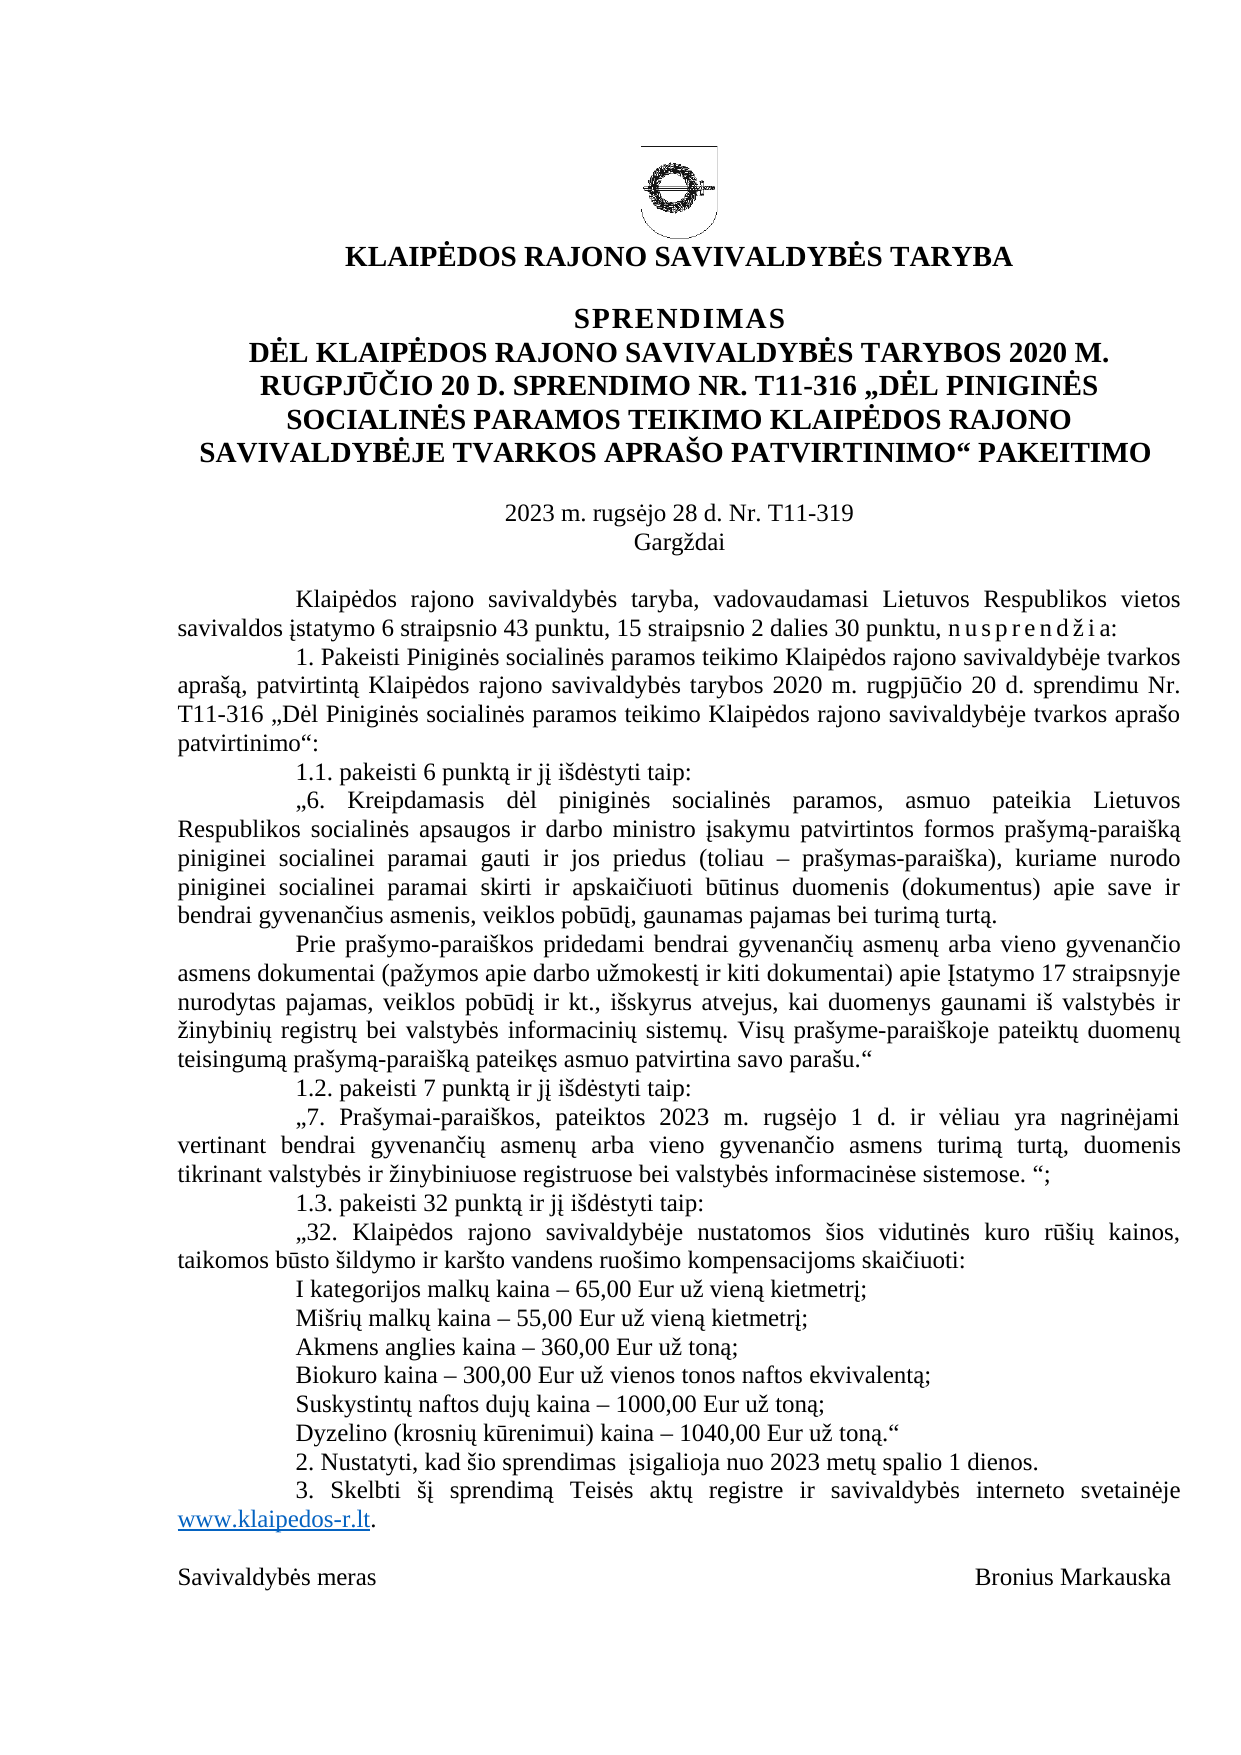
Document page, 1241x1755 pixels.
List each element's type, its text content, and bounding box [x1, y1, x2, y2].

text 1. Pakeisti Piniginės socialinės paramos teikimo Klaipėdos rajono savivaldybėje tvarkos aprašą, patvirtintą Klaipėdos rajono savivaldybės tarybos 2020 m. rugpjūčio 20 d. sprendimu Nr. T11-316 „Dėl Piniginės socialinės paramos teikimo Klaipėdos rajono savivaldybėje tvarkos aprašo patvirtinimo“: [177, 642, 1181, 757]
text Biokuro kaina – 300,00 Eur už vienos tonos naftos ekvivalentą; [177, 1360, 1181, 1389]
text 1.1. pakeisti 6 punktą ir jį išdėstyti taip: [177, 757, 1181, 785]
text 1.2. pakeisti 7 punktą ir jį išdėstyti taip: [177, 1073, 1181, 1102]
text „7. Prašymai-paraiškos, pateiktos 2023 m. rugsėjo 1 d. ir vėliau yra nagrinėjami vertinant bendrai gyvenančių asmenų arba vieno gyvenančio asmens turimą turtą, duomenis tikrinant valstybės ir žinybiniuose registruose bei valstybės informacinėse sistemose. “; [177, 1102, 1181, 1188]
text I kategorijos malkų kaina – 65,00 Eur už vieną kietmetrį; [177, 1274, 1181, 1303]
text Savivaldybės meras Bronius Markauska [177, 1562, 1181, 1590]
text „32. Klaipėdos rajono savivaldybėje nustatomos šios vidutinės kuro rūšių kainos, taikomos būsto šildymo ir karšto vandens ruošimo kompensacijoms skaičiuoti: [177, 1217, 1181, 1274]
text Gargždai [177, 527, 1181, 555]
text Dyzelino (krosnių kūrenimui) kaina – 1040,00 Eur už toną.“ [177, 1418, 1181, 1447]
text Akmens anglies kaina – 360,00 Eur už toną; [177, 1332, 1181, 1360]
text Prie prašymo-paraiškos pridedami bendrai gyvenančių asmenų arba vieno gyvenančio asmens dokumentai (pažymos apie darbo užmokestį ir kiti dokumentai) apie Įstatymo 17 straipsnyje nurodytas pajamas, veiklos pobūdį ir kt., išskyrus atvejus, kai duomenys gaunami iš valstybės ir žinybinių registrų bei valstybės informacinių sistemų. Visų prašyme-paraiškoje pateiktų duomenų teisingumą prašymą-paraišką pateikęs asmuo patvirtina savo parašu.“ [177, 929, 1181, 1073]
text Klaipėdos rajono savivaldybės taryba, vadovaudamasi Lietuvos Respublikos vietos savivaldos įstatymo 6 straipsnio 43 punktu, 15 straipsnio 2 dalies 30 punktu, nusprendžia: [177, 584, 1181, 642]
text 3. Skelbti šį sprendimą Teisės aktų registre ir savivaldybės interneto svetainėje www.klaipedos-r.lt. [177, 1475, 1181, 1533]
text SPRENDIMAS [177, 301, 1181, 335]
text 2. Nustatyti, kad šio sprendimas įsigalioja nuo 2023 metų spalio 1 dienos. [177, 1447, 1181, 1475]
text „6. Kreipdamasis dėl piniginės socialinės paramos, asmuo pateikia Lietuvos Respublikos socialinės apsaugos ir darbo ministro įsakymu patvirtintos formos prašymą-paraišką piniginei socialinei paramai gauti ir jos priedus (toliau – prašymas-paraiška), kuriame nurodo piniginei socialinei paramai skirti ir apskaičiuoti būtinus duomenis (dokumentus) apie save ir bendrai gyvenančius asmenis, veiklos pobūdį, gaunamas pajamas bei turimą turtą. [177, 785, 1181, 929]
text 2023 m. rugsėjo 28 d. Nr. T11-319 [177, 498, 1181, 527]
text KLAIPĖDOS RAJONO SAVIVALDYBĖS TARYBA [177, 239, 1181, 273]
text DĖL KLAIPĖDOS RAJONO SAVIVALDYBĖS TARYBOS 2020 M. RUGPJŪČIO 20 D. SPRENDIMO NR. T11-316 „DĖL PINIGINĖS SOCIALINĖS PARAMOS TEIKIMO KLAIPĖDOS RAJONO SAVIVALDYBĖJE TVARKOS APRAŠO PATVIRTINIMO“ PAKEITIMO [177, 335, 1181, 469]
text 1.3. pakeisti 32 punktą ir jį išdėstyti taip: [177, 1188, 1181, 1217]
text Mišrių malkų kaina – 55,00 Eur už vieną kietmetrį; [177, 1303, 1181, 1332]
text Suskystintų naftos dujų kaina – 1000,00 Eur už toną; [177, 1389, 1181, 1418]
